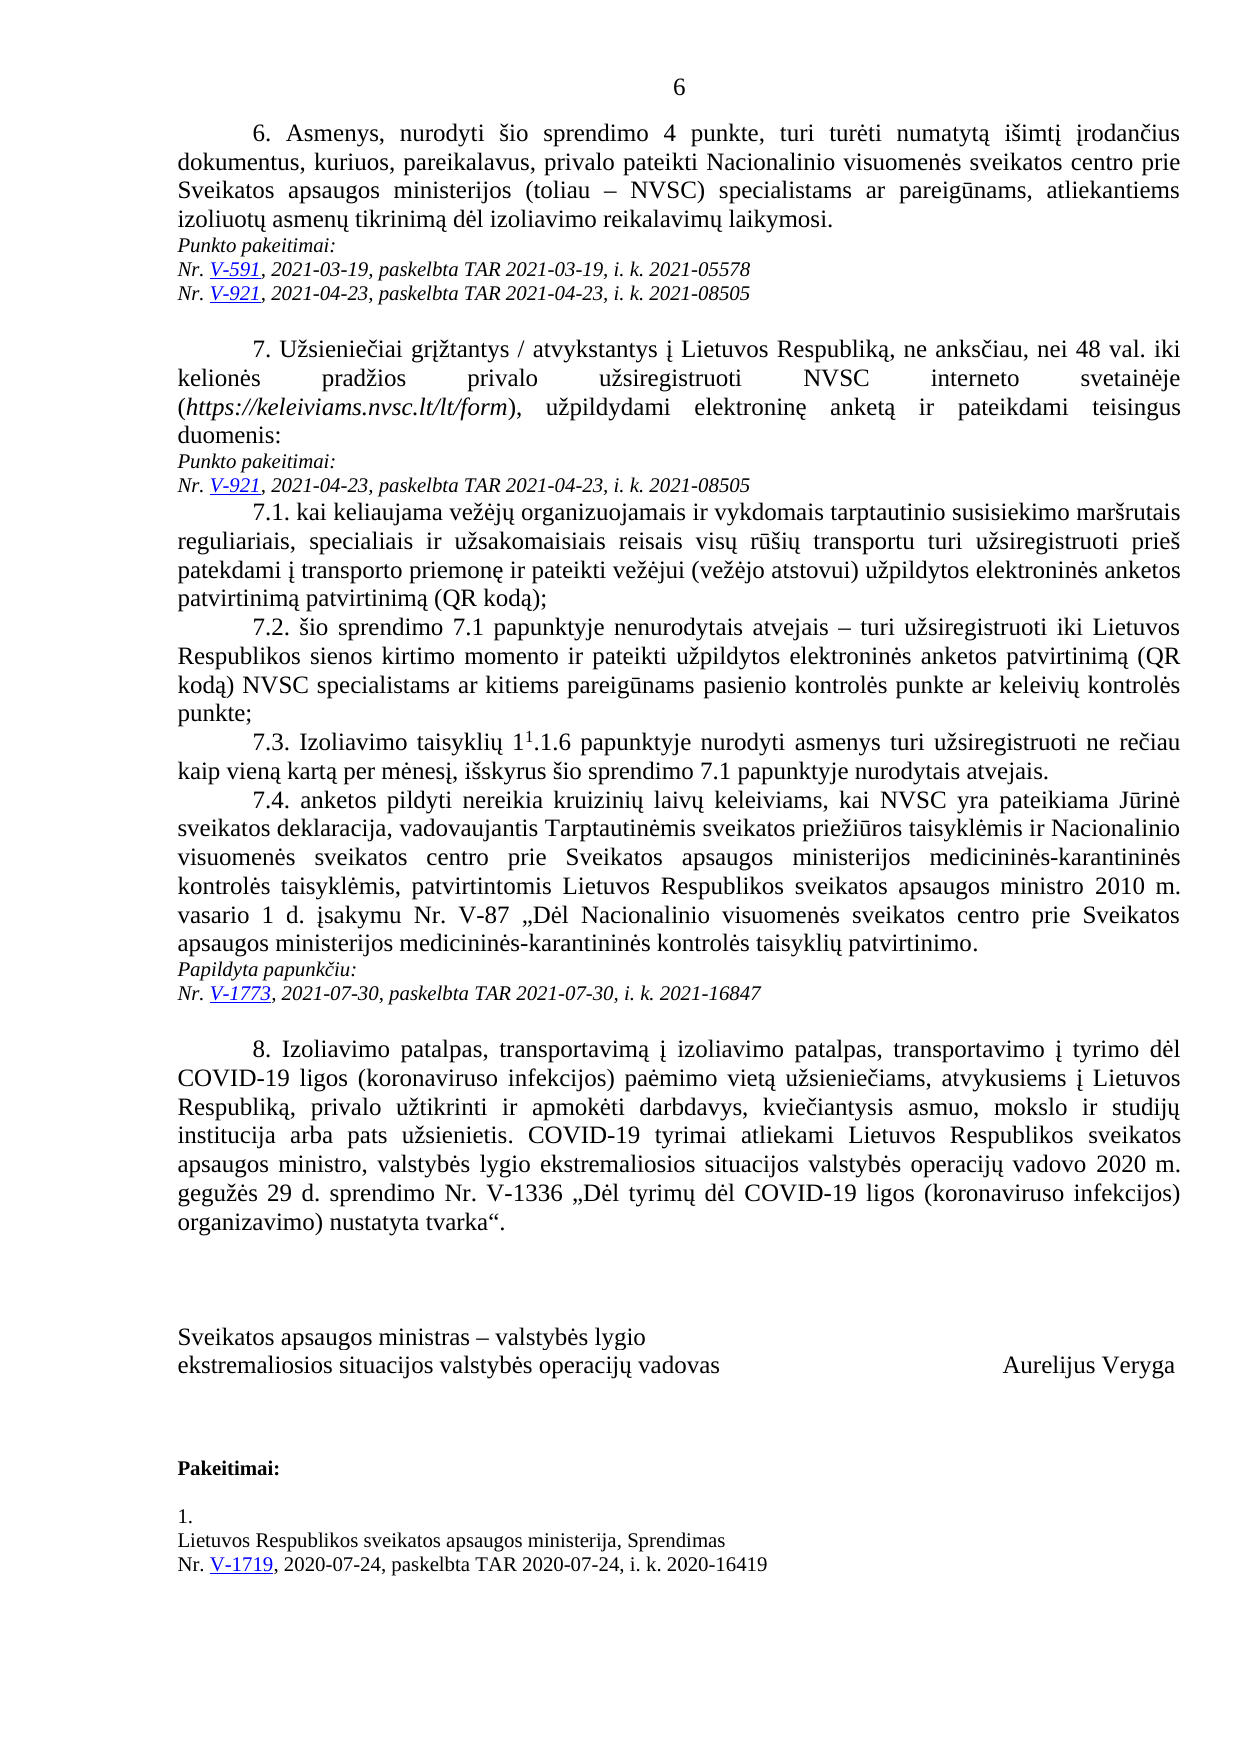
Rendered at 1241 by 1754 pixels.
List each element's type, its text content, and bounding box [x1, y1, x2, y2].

text Nr. V-921, 2021-04-23, paskelbta TAR 2021-04-23, i. k. 2021-08505 [177, 473, 1181, 497]
text Papildyta papunkčiu: [177, 957, 1181, 981]
text Nr. V-1719, 2020-07-24, paskelbta TAR 2020-07-24, i. k. 2020-16419 [177, 1552, 1181, 1576]
text Nr. V-1773, 2021-07-30, paskelbta TAR 2021-07-30, i. k. 2021-16847 [177, 981, 1181, 1005]
text 7.3. Izoliavimo taisyklių 11.1.6 papunktyje nurodyti asmenys turi užsiregistruoti ne rečiau kaip vieną kartą per mėnesį, išskyrus šio sprendimo 7.1 papunktyje nurodytais atvejais. [177, 727, 1181, 785]
text Nr. V-591, 2021-03-19, paskelbta TAR 2021-03-19, i. k. 2021-05578 [177, 257, 1181, 281]
text Sveikatos apsaugos ministras – valstybės lygio [177, 1322, 1181, 1350]
text 6. Asmenys, nurodyti šio sprendimo 4 punkte, turi turėti numatytą išimtį įrodančius dokumentus, kuriuos, pareikalavus, privalo pateikti Nacionalinio visuomenės sveikatos centro prie Sveikatos apsaugos ministerijos (toliau – NVSC) specialistams ar pareigūnams, atliekantiems izoliuotų asmenų tikrinimą dėl izoliavimo reikalavimų laikymosi. [177, 118, 1181, 233]
text Pakeitimai: [177, 1456, 1181, 1480]
text 7. Užsieniečiai grįžtantys / atvykstantys į Lietuvos Respubliką, ne anksčiau, nei 48 val. iki kelionės pradžios privalo užsiregistruoti NVSC interneto svetainėje (https://keleiviams.nvsc.lt/lt/form), užpildydami elektroninę anketą ir pateikdami teisingus duomenis: [177, 334, 1181, 449]
text 7.1. kai keliaujama vežėjų organizuojamais ir vykdomais tarptautinio susisiekimo maršrutais reguliariais, specialiais ir užsakomaisiais reisais visų rūšių transportu turi užsiregistruoti prieš patekdami į transporto priemonę ir pateikti vežėjui (vežėjo atstovui) užpildytos elektroninės anketos patvirtinimą patvirtinimą (QR kodą); [177, 497, 1181, 612]
text Nr. V-921, 2021-04-23, paskelbta TAR 2021-04-23, i. k. 2021-08505 [177, 281, 1181, 305]
text Lietuvos Respublikos sveikatos apsaugos ministerija, Sprendimas [177, 1528, 1181, 1552]
text Punkto pakeitimai: [177, 233, 1181, 257]
text 7.4. anketos pildyti nereikia kruizinių laivų keleiviams, kai NVSC yra pateikiama Jūrinė sveikatos deklaracija, vadovaujantis Tarptautinėmis sveikatos priežiūros taisyklėmis ir Nacionalinio visuomenės sveikatos centro prie Sveikatos apsaugos ministerijos medicininės-karantininės kontrolės taisyklėmis, patvirtintomis Lietuvos Respublikos sveikatos apsaugos ministro 2010 m. vasario 1 d. įsakymu Nr. V-87 „Dėl Nacionalinio visuomenės sveikatos centro prie Sveikatos apsaugos ministerijos medicininės-karantininės kontrolės taisyklių patvirtinimo. [177, 785, 1181, 957]
text 1. [177, 1504, 1181, 1528]
text 8. Izoliavimo patalpas, transportavimą į izoliavimo patalpas, transportavimo į tyrimo dėl COVID-19 ligos (koronaviruso infekcijos) paėmimo vietą užsieniečiams, atvykusiems į Lietuvos Respubliką, privalo užtikrinti ir apmokėti darbdavys, kviečiantysis asmuo, mokslo ir studijų institucija arba pats užsienietis. COVID-19 tyrimai atliekami Lietuvos Respublikos sveikatos apsaugos ministro, valstybės lygio ekstremaliosios situacijos valstybės operacijų vadovo 2020 m. gegužės 29 d. sprendimo Nr. V-1336 „Dėl tyrimų dėl COVID-19 ligos (koronaviruso infekcijos) organizavimo) nustatyta tvarka“. [177, 1034, 1181, 1235]
text Punkto pakeitimai: [177, 449, 1181, 473]
text ekstremaliosios situacijos valstybės operacijų vadovas Aurelijus Veryga [177, 1350, 1181, 1379]
text 7.2. šio sprendimo 7.1 papunktyje nenurodytais atvejais – turi užsiregistruoti iki Lietuvos Respublikos sienos kirtimo momento ir pateikti užpildytos elektroninės anketos patvirtinimą (QR kodą) NVSC specialistams ar kitiems pareigūnams pasienio kontrolės punkte ar keleivių kontrolės punkte; [177, 612, 1181, 727]
